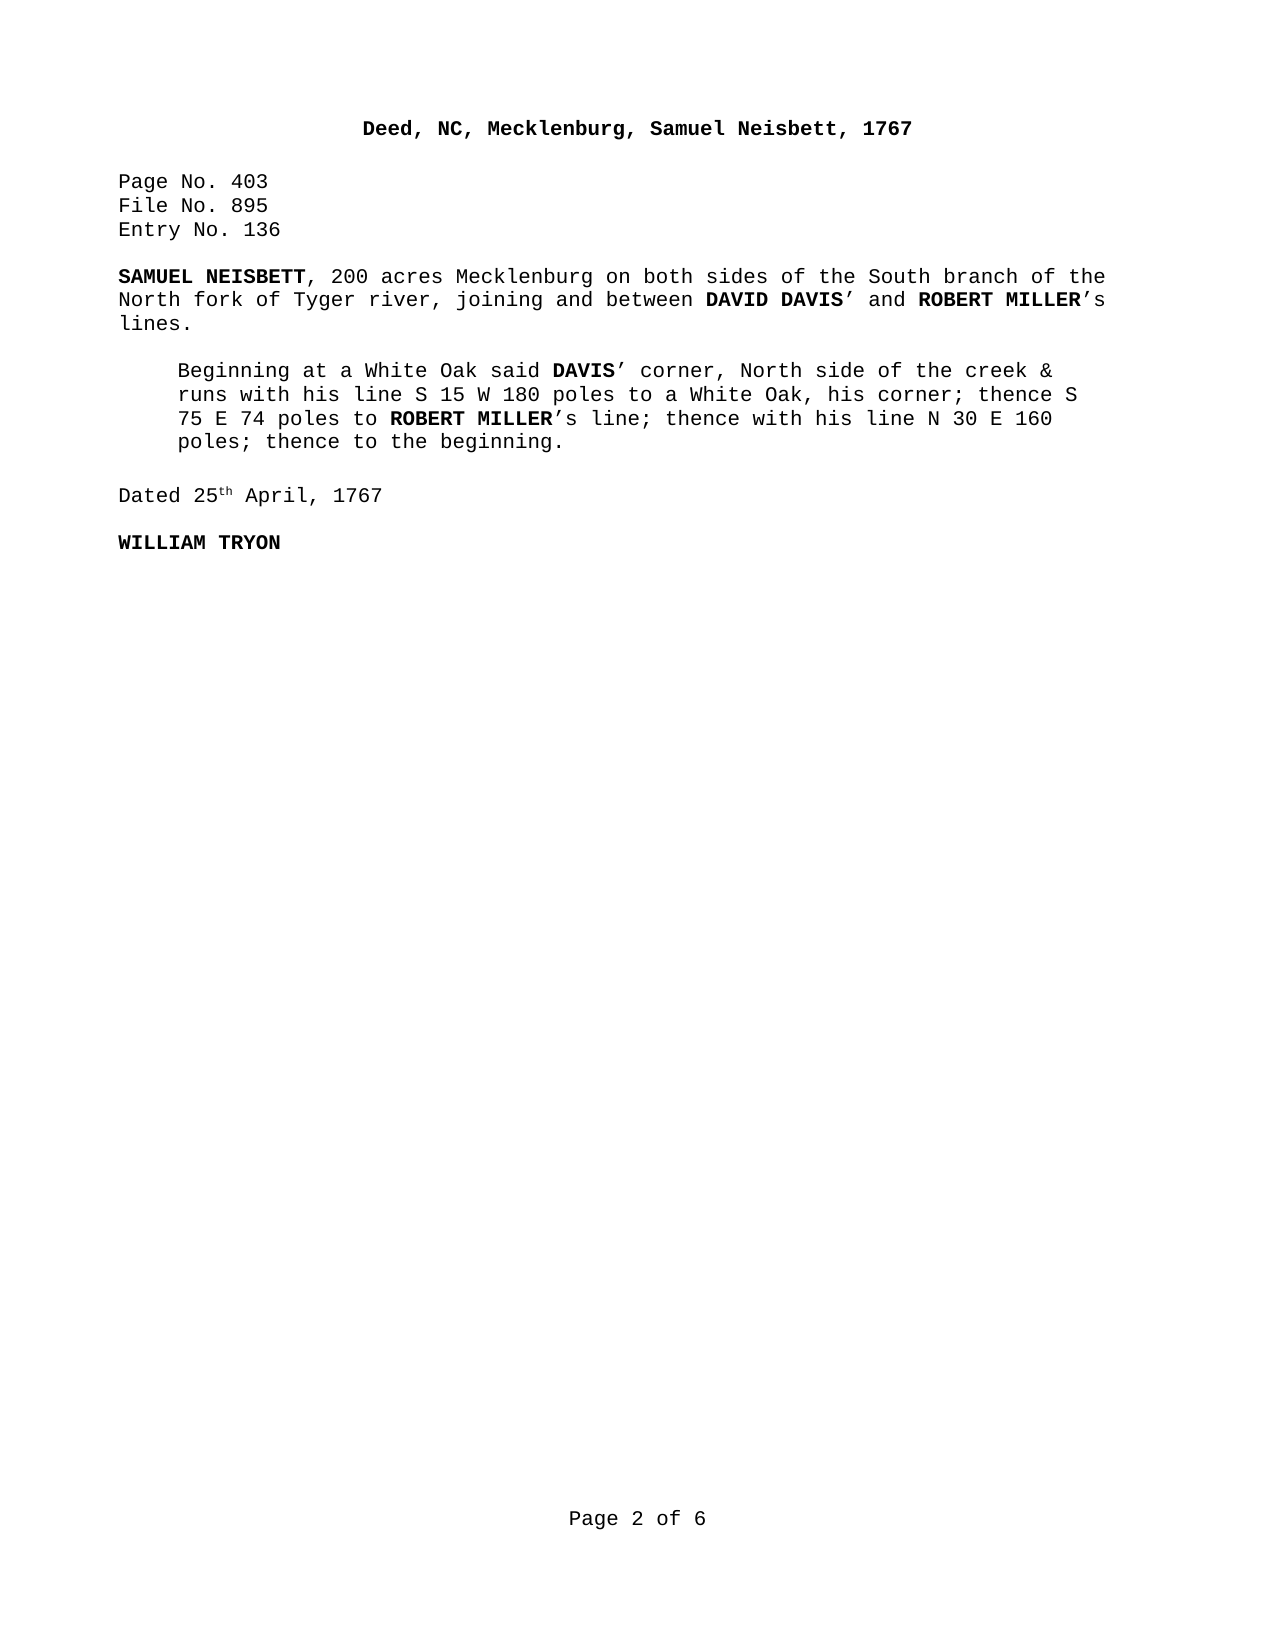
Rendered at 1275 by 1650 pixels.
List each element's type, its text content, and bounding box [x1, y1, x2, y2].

text Page No. 403 [118, 171, 1157, 195]
text Dated 25th April, 1767 [118, 485, 1157, 509]
text William TRYON [118, 532, 1157, 556]
text Entry No. 136 [118, 218, 1157, 242]
text Samuel Neisbett, 200 acres Mecklenburg on both sides of the South branch of the North fork of Tyger river, joining and between DAVID DAVIS’ and ROBERT MILLER’s lines. [118, 266, 1157, 337]
text Beginning at a White Oak said Davis’ corner, North side of the creek & runs with his line S 15 W 180 poles to a White Oak, his corner; thence S 75 E 74 poles to Robert Miller’s line; thence with his line N 30 E 160 poles; thence to the beginning. [177, 360, 1098, 455]
text File No. 895 [118, 195, 1157, 218]
